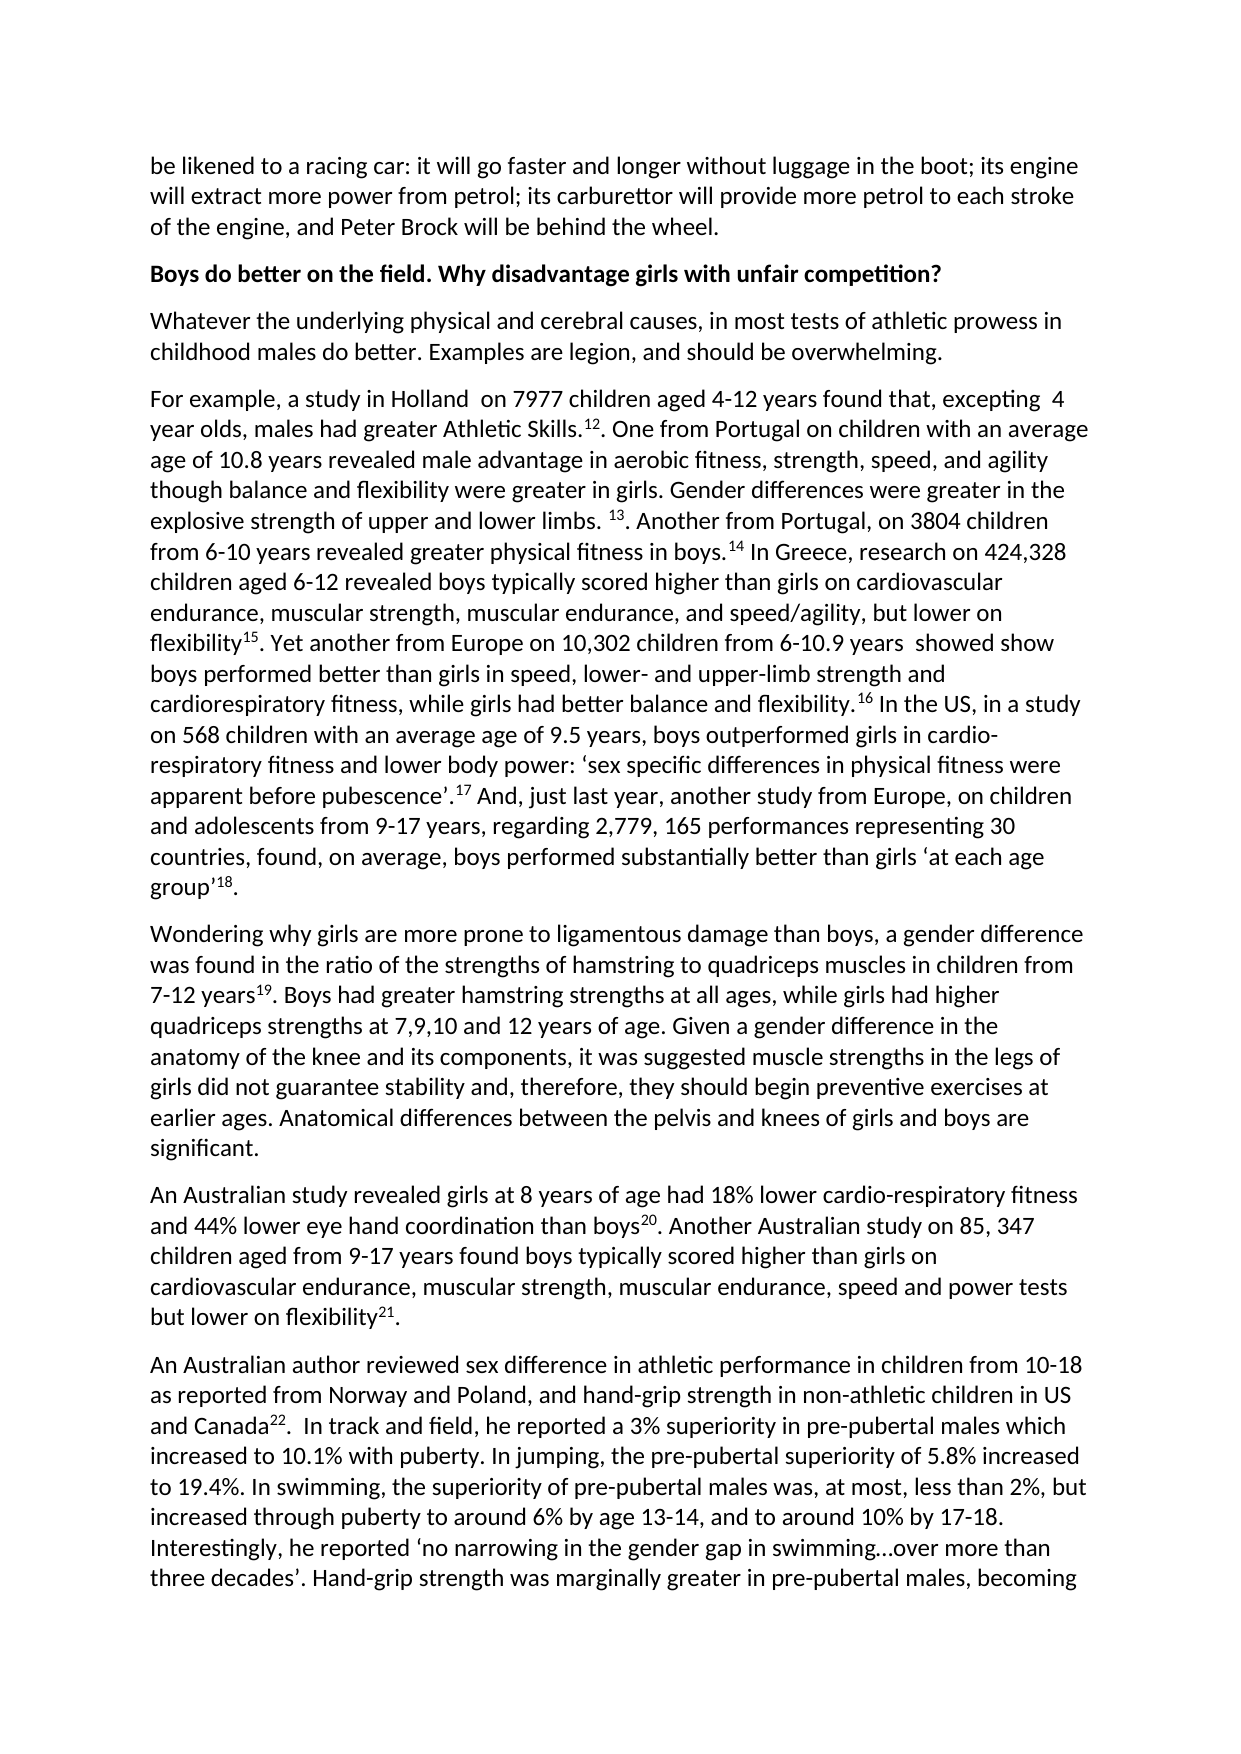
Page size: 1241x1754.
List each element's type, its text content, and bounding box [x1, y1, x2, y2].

text For example, a study in Holland on 7977 children aged 4-12 years found that, excepting 4 year olds, males had greater Athletic Skills.. One from Portugal on children with an average age of 10.8 years revealed male advantage in aerobic fitness, strength, speed, and agility though balance and flexibility were greater in girls. Gender differences were greater in the explosive strength of upper and lower limbs. . Another from Portugal, on 3804 children from 6-10 years revealed greater physical fitness in boys. In Greece, research on 424,328 children aged 6-12 revealed boys typically scored higher than girls on cardiovascular endurance, muscular strength, muscular endurance, and speed/agility, but lower on flexibility. Yet another from Europe on 10,302 children from 6-10.9 years showed show boys performed better than girls in speed, lower- and upper-limb strength and cardiorespiratory fitness, while girls had better balance and flexibility. In the US, in a study on 568 children with an average age of 9.5 years, boys outperformed girls in cardio-respiratory fitness and lower body power: ‘sex specific differences in physical fitness were apparent before pubescence’. And, just last year, another study from Europe, on children and adolescents from 9-17 years, regarding 2,779, 165 performances representing 30 countries, found, on average, boys performed substantially better than girls ‘at each age group’. [150, 383, 1090, 902]
text An Australian study revealed girls at 8 years of age had 18% lower cardio-respiratory fitness and 44% lower eye hand coordination than boys. Another Australian study on 85, 347 children aged from 9-17 years found boys typically scored higher than girls on cardiovascular endurance, muscular strength, muscular endurance, speed and power tests but lower on flexibility. [150, 1179, 1090, 1332]
text Boys do better on the field. Why disadvantage girls with unfair competition? [150, 258, 1090, 289]
text be likened to a racing car: it will go faster and longer without luggage in the boot; its engine will extract more power from petrol; its carburettor will provide more petrol to each stroke of the engine, and Peter Brock will be behind the wheel. [150, 150, 1090, 242]
text An Australian author reviewed sex difference in athletic performance in children from 10-18 as reported from Norway and Poland, and hand-grip strength in non-athletic children in US and Canada. In track and field, he reported a 3% superiority in pre-pubertal males which increased to 10.1% with puberty. In jumping, the pre-pubertal superiority of 5.8% increased to 19.4%. In swimming, the superiority of pre-pubertal males was, at most, less than 2%, but increased through puberty to around 6% by age 13-14, and to around 10% by 17-18. Interestingly, he reported ‘no narrowing in the gender gap in swimming…over more than three decades’. Hand-grip strength was marginally greater in pre-pubertal males, becoming [150, 1349, 1090, 1593]
text Whatever the underlying physical and cerebral causes, in most tests of athletic prowess in childhood males do better. Examples are legion, and should be overwhelming. [150, 305, 1090, 366]
text Wondering why girls are more prone to ligamentous damage than boys, a gender difference was found in the ratio of the strengths of hamstring to quadriceps muscles in children from 7-12 years. Boys had greater hamstring strengths at all ages, while girls had higher quadriceps strengths at 7,9,10 and 12 years of age. Given a gender difference in the anatomy of the knee and its components, it was suggested muscle strengths in the legs of girls did not guarantee stability and, therefore, they should begin preventive exercises at earlier ages. Anatomical differences between the pelvis and knees of girls and boys are significant. [150, 919, 1090, 1163]
